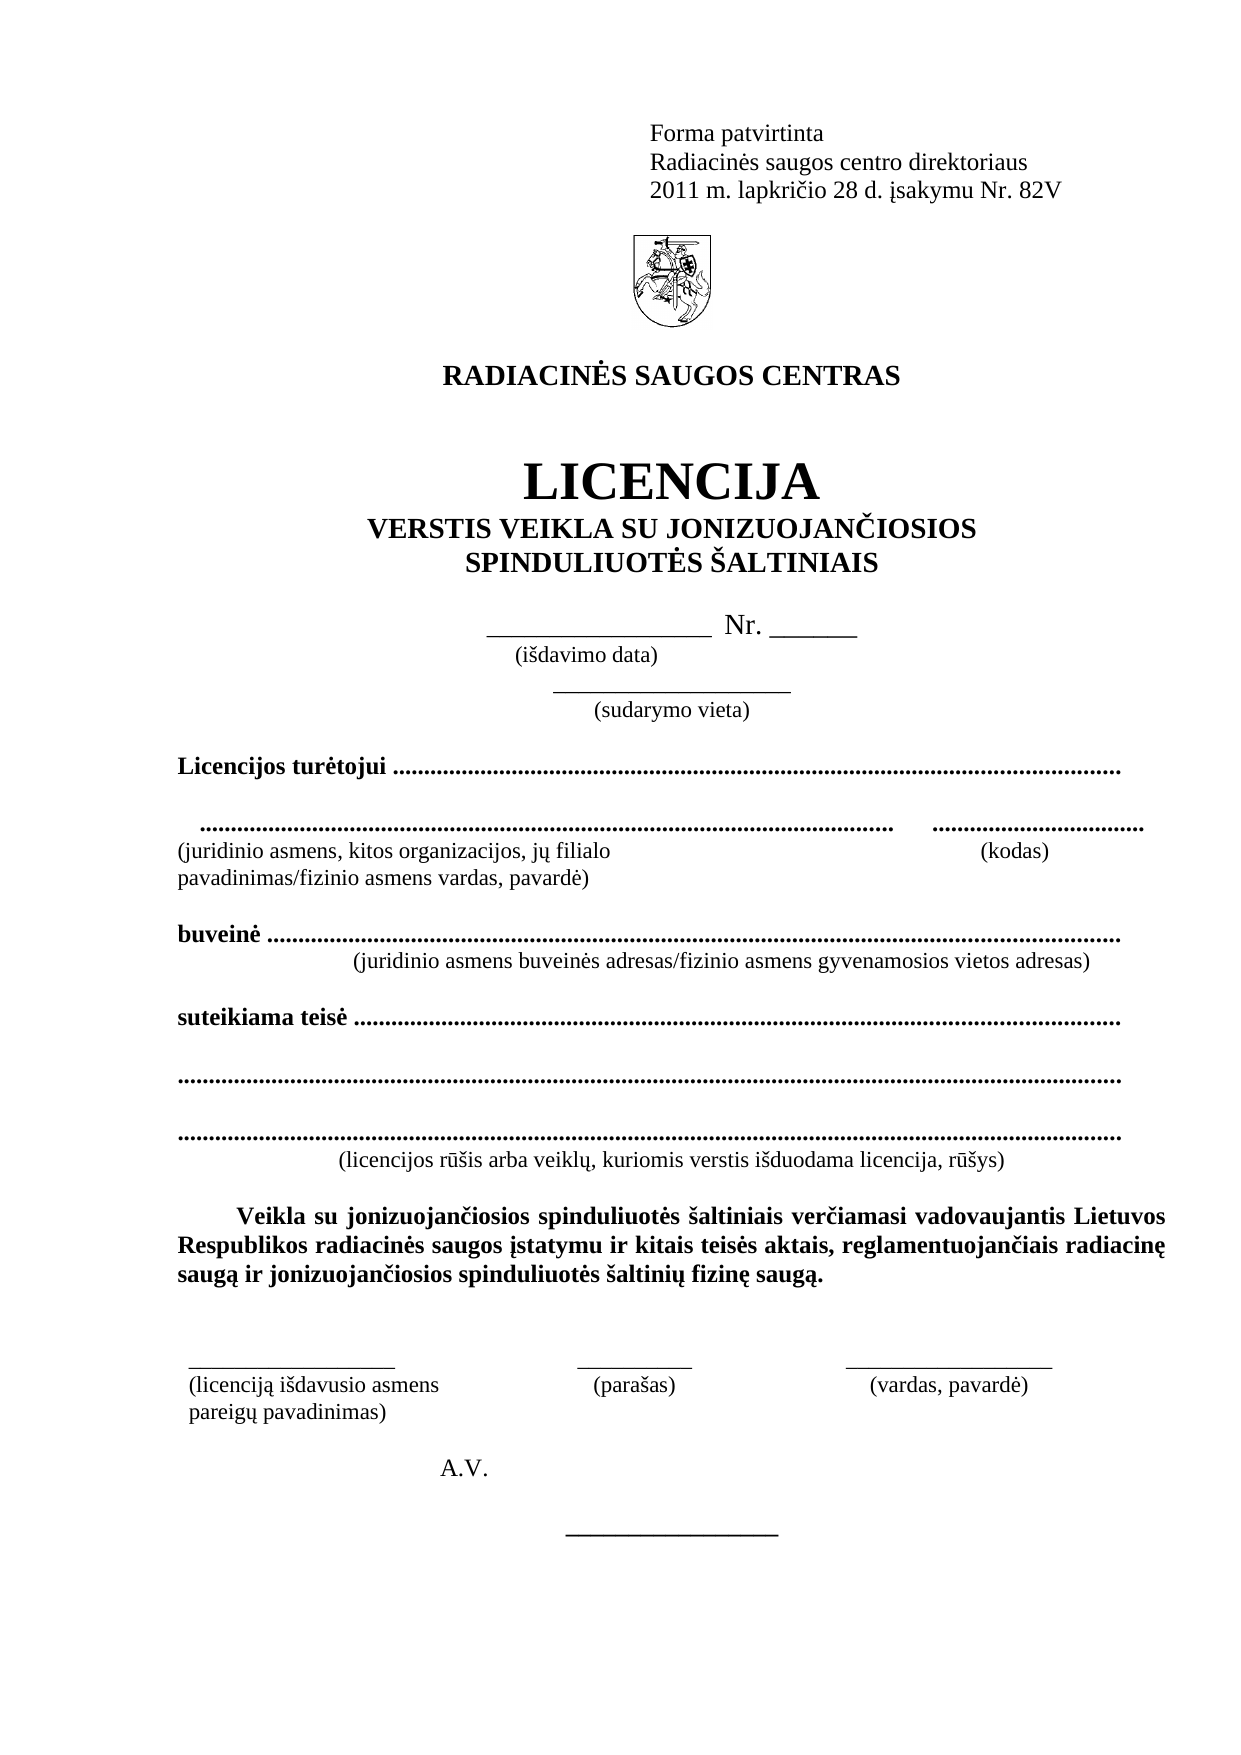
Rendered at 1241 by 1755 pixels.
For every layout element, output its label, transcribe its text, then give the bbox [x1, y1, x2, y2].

text (licencijos rūšis arba veiklų, kuriomis verstis išduodama licencija, rūšys) [177, 1146, 1166, 1173]
text buveinė [177, 919, 1166, 947]
text Licencija [177, 449, 1166, 511]
text pavadinimas/fizinio asmens vardas, pavardė) [177, 863, 1166, 890]
text ___________________ [177, 667, 1166, 696]
text __________________ Nr. ______ [177, 607, 1166, 641]
text (išdavimo data) [515, 641, 1166, 667]
text (sudarymo vieta) [177, 696, 1166, 722]
text _________________ [177, 1510, 1166, 1539]
table_header __________________ (licenciją išdavusio asmens pareigų pavadinimas) [177, 1345, 493, 1424]
text A.V. [440, 1453, 1166, 1482]
text 2011 m. lapkričio 28 d. įsakymu Nr. 82V [649, 176, 1166, 204]
text (juridinio asmens, kitos organizacijos, jų filialo (kodas) [177, 837, 1166, 863]
text spinduliuotės šaltiniais [177, 545, 1166, 578]
text Licencijos turėtojui [177, 751, 1166, 780]
text (juridinio asmens buveinės adresas/fizinio asmens gyvenamosios vietos adresas) [277, 947, 1166, 974]
table_header __________ (parašas) [493, 1345, 776, 1424]
text . .................................. [177, 808, 1166, 837]
text suteikiama teisė [177, 1002, 1166, 1031]
table_header __________________ (vardas, pavardė) [776, 1345, 1122, 1424]
text . [177, 1117, 1166, 1146]
text Forma patvirtinta [649, 118, 1166, 147]
text VERSTIS veiklA su jonizuojančiosios [177, 511, 1166, 545]
text . [177, 1060, 1166, 1089]
text Veikla su jonizuojančiosios spinduliuotės šaltiniais verčiamasi vadovaujantis Lietuvos Respublikos radiacinės saugos įstatymu ir kitais teisės aktais, reglamentuojančiais radiacinę saugą ir jonizuojančiosios spinduliuotės šaltinių fizinę saugą. [177, 1201, 1166, 1288]
text RADIACINĖS SAUGOS CENTRAS [177, 358, 1166, 392]
text Radiacinės saugos centro direktoriaus [649, 147, 1166, 176]
